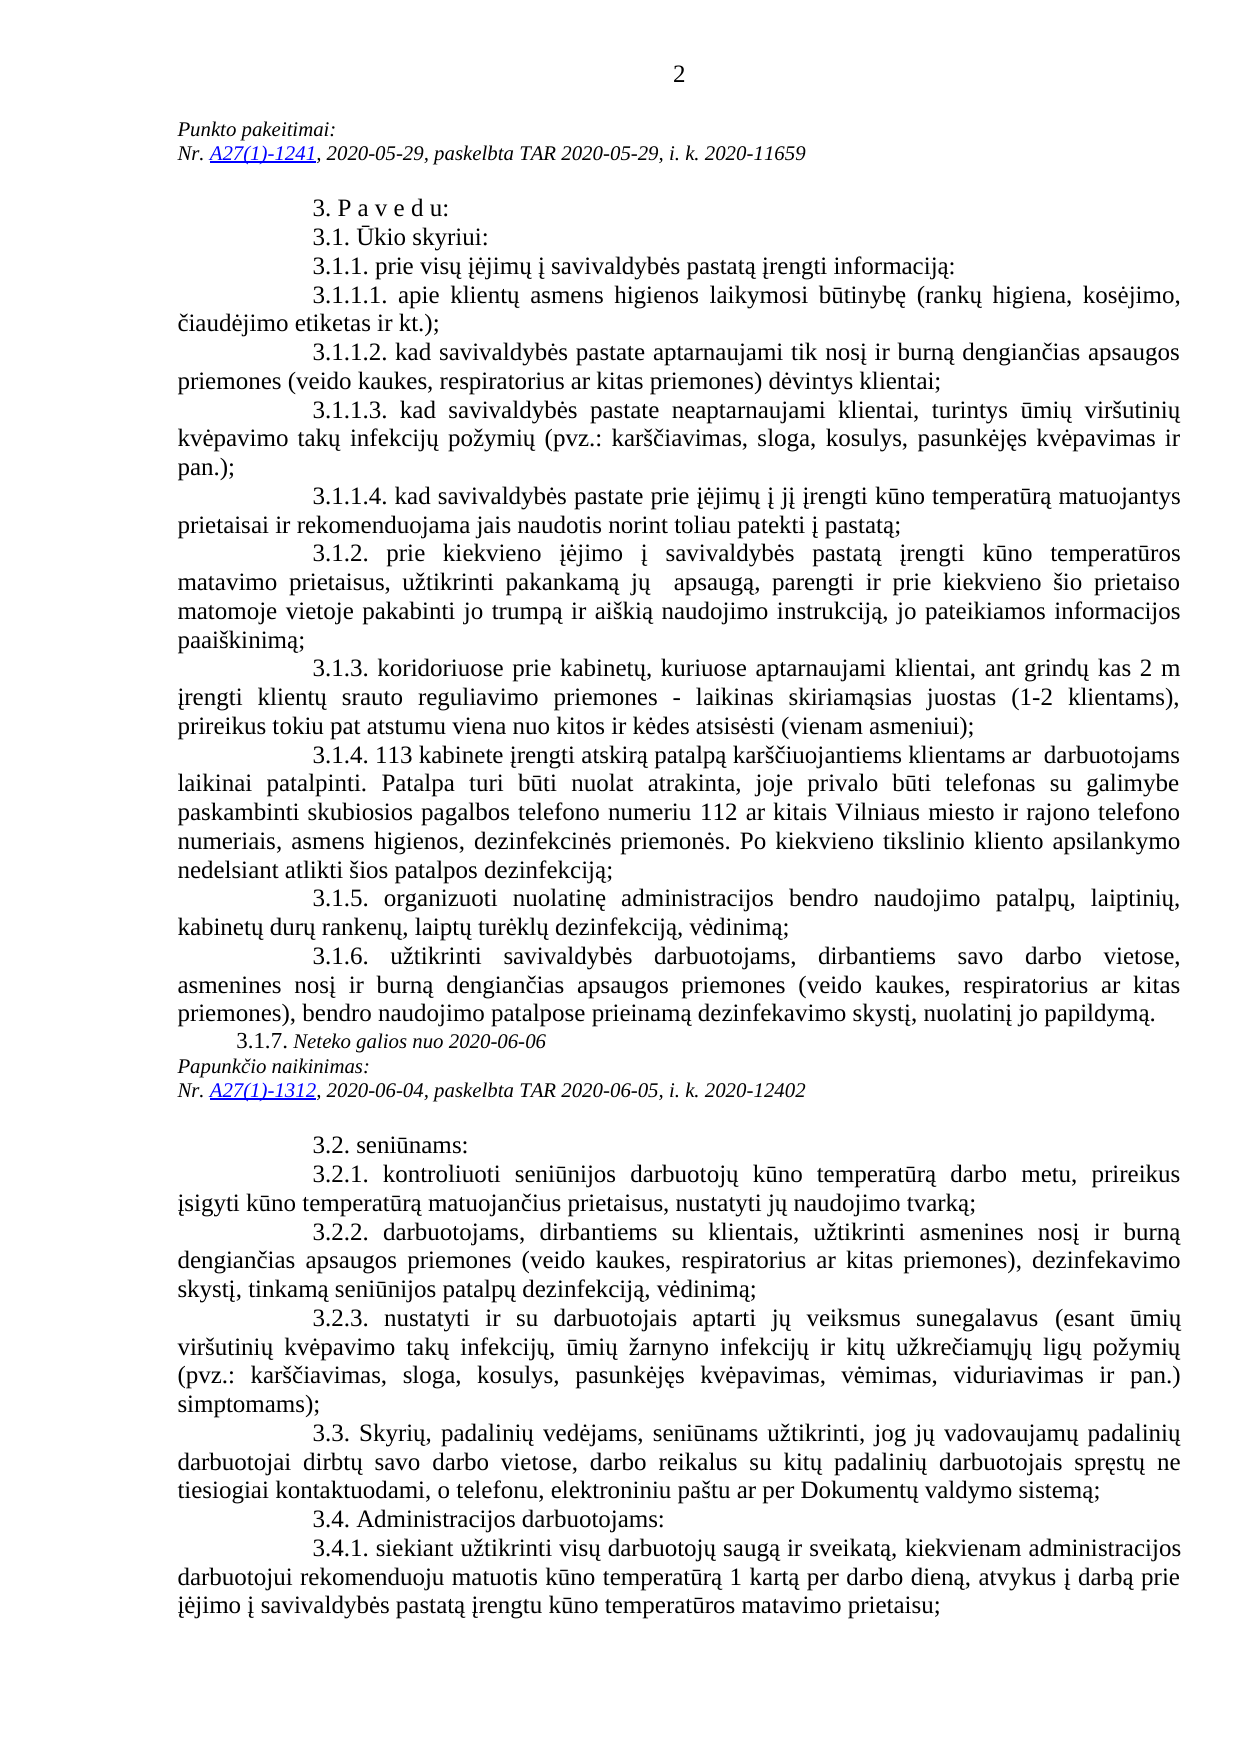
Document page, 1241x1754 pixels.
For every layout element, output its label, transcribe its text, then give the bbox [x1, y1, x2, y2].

text Punkto pakeitimai: [177, 117, 1181, 141]
text 3.3. Skyrių, padalinių vedėjams, seniūnams užtikrinti, jog jų vadovaujamų padalinių darbuotojai dirbtų savo darbo vietose, darbo reikalus su kitų padalinių darbuotojais spręstų ne tiesiogiai kontaktuodami, o telefonu, elektroniniu paštu ar per Dokumentų valdymo sistemą; [177, 1418, 1181, 1504]
text 3.2.1. kontroliuoti seniūnijos darbuotojų kūno temperatūrą darbo metu, prireikus įsigyti kūno temperatūrą matuojančius prietaisus, nustatyti jų naudojimo tvarką; [177, 1159, 1181, 1217]
text 3.1.4. 113 kabinete įrengti atskirą patalpą karščiuojantiems klientams ar darbuotojams laikinai patalpinti. Patalpa turi būti nuolat atrakinta, joje privalo būti telefonas su galimybe paskambinti skubiosios pagalbos telefono numeriu 112 ar kitais Vilniaus miesto ir rajono telefono numeriais, asmens higienos, dezinfekcinės priemonės. Po kiekvieno tikslinio kliento apsilankymo nedelsiant atlikti šios patalpos dezinfekciją; [177, 740, 1181, 883]
text Nr. A27(1)-1312, 2020-06-04, paskelbta TAR 2020-06-05, i. k. 2020-12402 [177, 1078, 1181, 1102]
text 3.1.1.1. apie klientų asmens higienos laikymosi būtinybę (rankų higiena, kosėjimo, čiaudėjimo etiketas ir kt.); [177, 280, 1181, 337]
text 3.1.6. užtikrinti savivaldybės darbuotojams, dirbantiems savo darbo vietose, asmenines nosį ir burną dengiančias apsaugos priemones (veido kaukes, respiratorius ar kitas priemones), bendro naudojimo patalpose prieinamą dezinfekavimo skystį, nuolatinį jo papildymą. [177, 941, 1181, 1027]
text 3.2.3. nustatyti ir su darbuotojais aptarti jų veiksmus sunegalavus (esant ūmių viršutinių kvėpavimo takų infekcijų, ūmių žarnyno infekcijų ir kitų užkrečiamųjų ligų požymių (pvz.: karščiavimas, sloga, kosulys, pasunkėjęs kvėpavimas, vėmimas, viduriavimas ir pan.) simptomams); [177, 1303, 1181, 1418]
text 3.1.2. prie kiekvieno įėjimo į savivaldybės pastatą įrengti kūno temperatūros matavimo prietaisus, užtikrinti pakankamą jų apsaugą, parengti ir prie kiekvieno šio prietaiso matomoje vietoje pakabinti jo trumpą ir aiškią naudojimo instrukciją, jo pateikiamos informacijos paaiškinimą; [177, 538, 1181, 653]
text 3.2.2. darbuotojams, dirbantiems su klientais, užtikrinti asmenines nosį ir burną dengiančias apsaugos priemones (veido kaukes, respiratorius ar kitas priemones), dezinfekavimo skystį, tinkamą seniūnijos patalpų dezinfekciją, vėdinimą; [177, 1217, 1181, 1303]
text 3.1.1.2. kad savivaldybės pastate aptarnaujami tik nosį ir burną dengiančias apsaugos priemones (veido kaukes, respiratorius ar kitas priemones) dėvintys klientai; [177, 337, 1181, 395]
text Nr. A27(1)-1241, 2020-05-29, paskelbta TAR 2020-05-29, i. k. 2020-11659 [177, 141, 1181, 165]
text 3.1.1.4. kad savivaldybės pastate prie įėjimų į jį įrengti kūno temperatūrą matuojantys prietaisai ir rekomenduojama jais naudotis norint toliau patekti į pastatą; [177, 481, 1181, 538]
text 3. P a v e d u: [177, 193, 1181, 222]
text Papunkčio naikinimas: [177, 1053, 1181, 1078]
text 3.1.1.3. kad savivaldybės pastate neaptarnaujami klientai, turintys ūmių viršutinių kvėpavimo takų infekcijų požymių (pvz.: karščiavimas, sloga, kosulys, pasunkėjęs kvėpavimas ir pan.); [177, 395, 1181, 481]
text 3.4. Administracijos darbuotojams: [177, 1504, 1181, 1533]
text 3.1. Ūkio skyriui: [177, 222, 1181, 251]
text 3.1.1. prie visų įėjimų į savivaldybės pastatą įrengti informaciją: [177, 251, 1181, 280]
text 3.4.1. siekiant užtikrinti visų darbuotojų saugą ir sveikatą, kiekvienam administracijos darbuotojui rekomenduoju matuotis kūno temperatūrą 1 kartą per darbo dieną, atvykus į darbą prie įėjimo į savivaldybės pastatą įrengtu kūno temperatūros matavimo prietaisu; [177, 1533, 1181, 1619]
text 3.1.3. koridoriuose prie kabinetų, kuriuose aptarnaujami klientai, ant grindų kas 2 m įrengti klientų srauto reguliavimo priemones - laikinas skiriamąsias juostas (1-2 klientams), prireikus tokiu pat atstumu viena nuo kitos ir kėdes atsisėsti (vienam asmeniui); [177, 653, 1181, 740]
text 3.2. seniūnams: [177, 1130, 1181, 1159]
text 3.1.5. organizuoti nuolatinę administracijos bendro naudojimo patalpų, laiptinių, kabinetų durų rankenų, laiptų turėklų dezinfekciją, vėdinimą; [177, 883, 1181, 941]
text 3.1.7. Neteko galios nuo 2020-06-06 [177, 1027, 1181, 1053]
